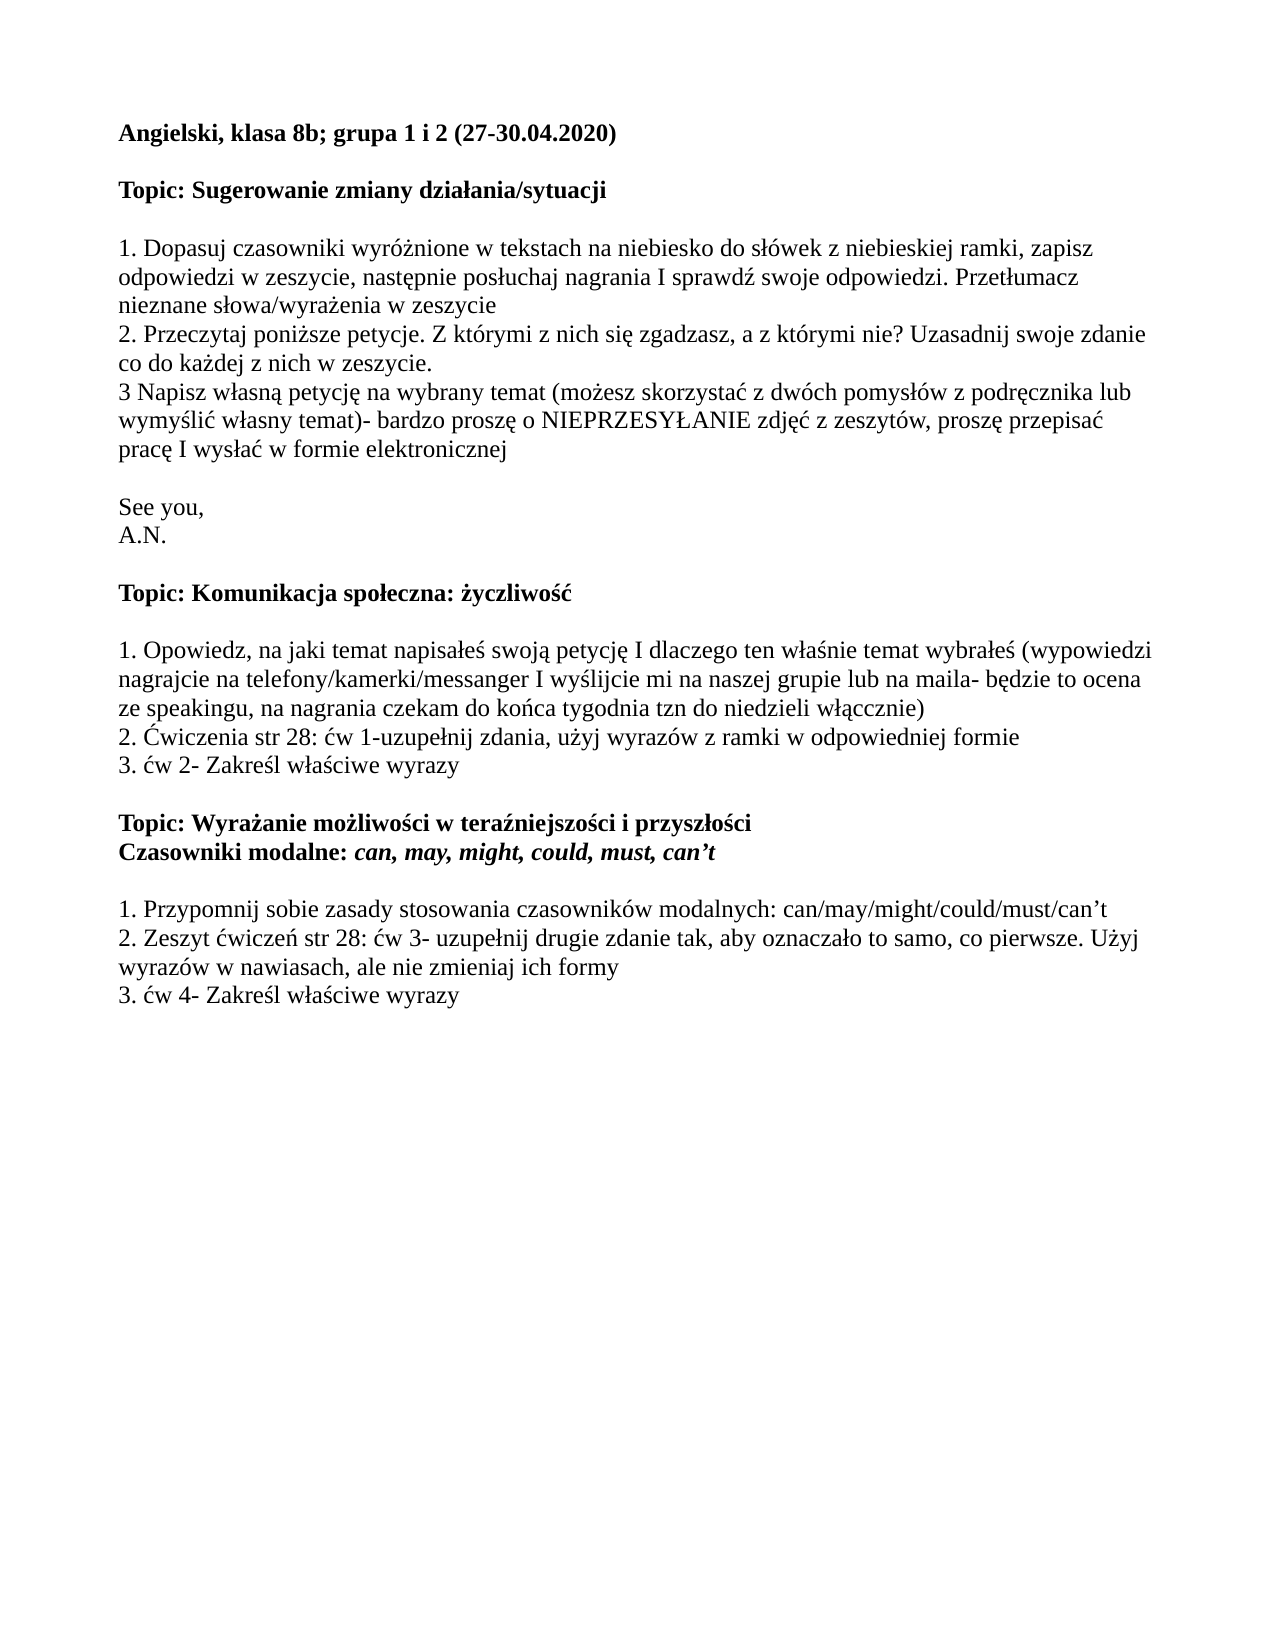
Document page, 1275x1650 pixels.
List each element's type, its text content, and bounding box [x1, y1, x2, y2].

text Topic: Sugerowanie zmiany działania/sytuacji [118, 176, 1157, 204]
text 3 Napisz własną petycję na wybrany temat (możesz skorzystać z dwóch pomysłów z podręcznika lub wymyślić własny temat)- bardzo proszę o NIEPRZESYŁANIE zdjęć z zeszytów, proszę przepisać pracę I wysłać w formie elektronicznej [118, 377, 1157, 463]
text 2. Przeczytaj poniższe petycje. Z którymi z nich się zgadzasz, a z którymi nie? Uzasadnij swoje zdanie co do każdej z nich w zeszycie. [118, 319, 1157, 377]
text 1. Dopasuj czasowniki wyróżnione w tekstach na niebiesko do słówek z niebieskiej ramki, zapisz odpowiedzi w zeszycie, następnie posłuchaj nagrania I sprawdź swoje odpowiedzi. Przetłumacz nieznane słowa/wyrażenia w zeszycie [118, 233, 1157, 319]
text See you, [118, 492, 1157, 521]
text 1. Opowiedz, na jaki temat napisałeś swoją petycję I dlaczego ten właśnie temat wybrałeś (wypowiedzi nagrajcie na telefony/kamerki/messanger I wyślijcie mi na naszej grupie lub na maila- będzie to ocena ze speakingu, na nagrania czekam do końca tygodnia tzn do niedzieli włąccznie) [118, 636, 1157, 722]
text Angielski, klasa 8b; grupa 1 i 2 (27-30.04.2020) [118, 118, 1157, 147]
text 2. Ćwiczenia str 28: ćw 1-uzupełnij zdania, użyj wyrazów z ramki w odpowiedniej formie [118, 722, 1157, 751]
text Topic: Komunikacja społeczna: życzliwość [118, 578, 1157, 607]
text Czasowniki modalne: can, may, might, could, must, can’t [118, 837, 1157, 866]
text A.N. [118, 521, 1157, 549]
text Topic: Wyrażanie możliwości w teraźniejszości i przyszłości [118, 808, 1157, 837]
text 2. Zeszyt ćwiczeń str 28: ćw 3- uzupełnij drugie zdanie tak, aby oznaczało to samo, co pierwsze. Użyj wyrazów w nawiasach, ale nie zmieniaj ich formy [118, 923, 1157, 981]
text 3. ćw 4- Zakreśl właściwe wyrazy [118, 981, 1157, 1009]
text 3. ćw 2- Zakreśl właściwe wyrazy [118, 751, 1157, 779]
text 1. Przypomnij sobie zasady stosowania czasowników modalnych: can/may/might/could/must/can’t [118, 894, 1157, 923]
